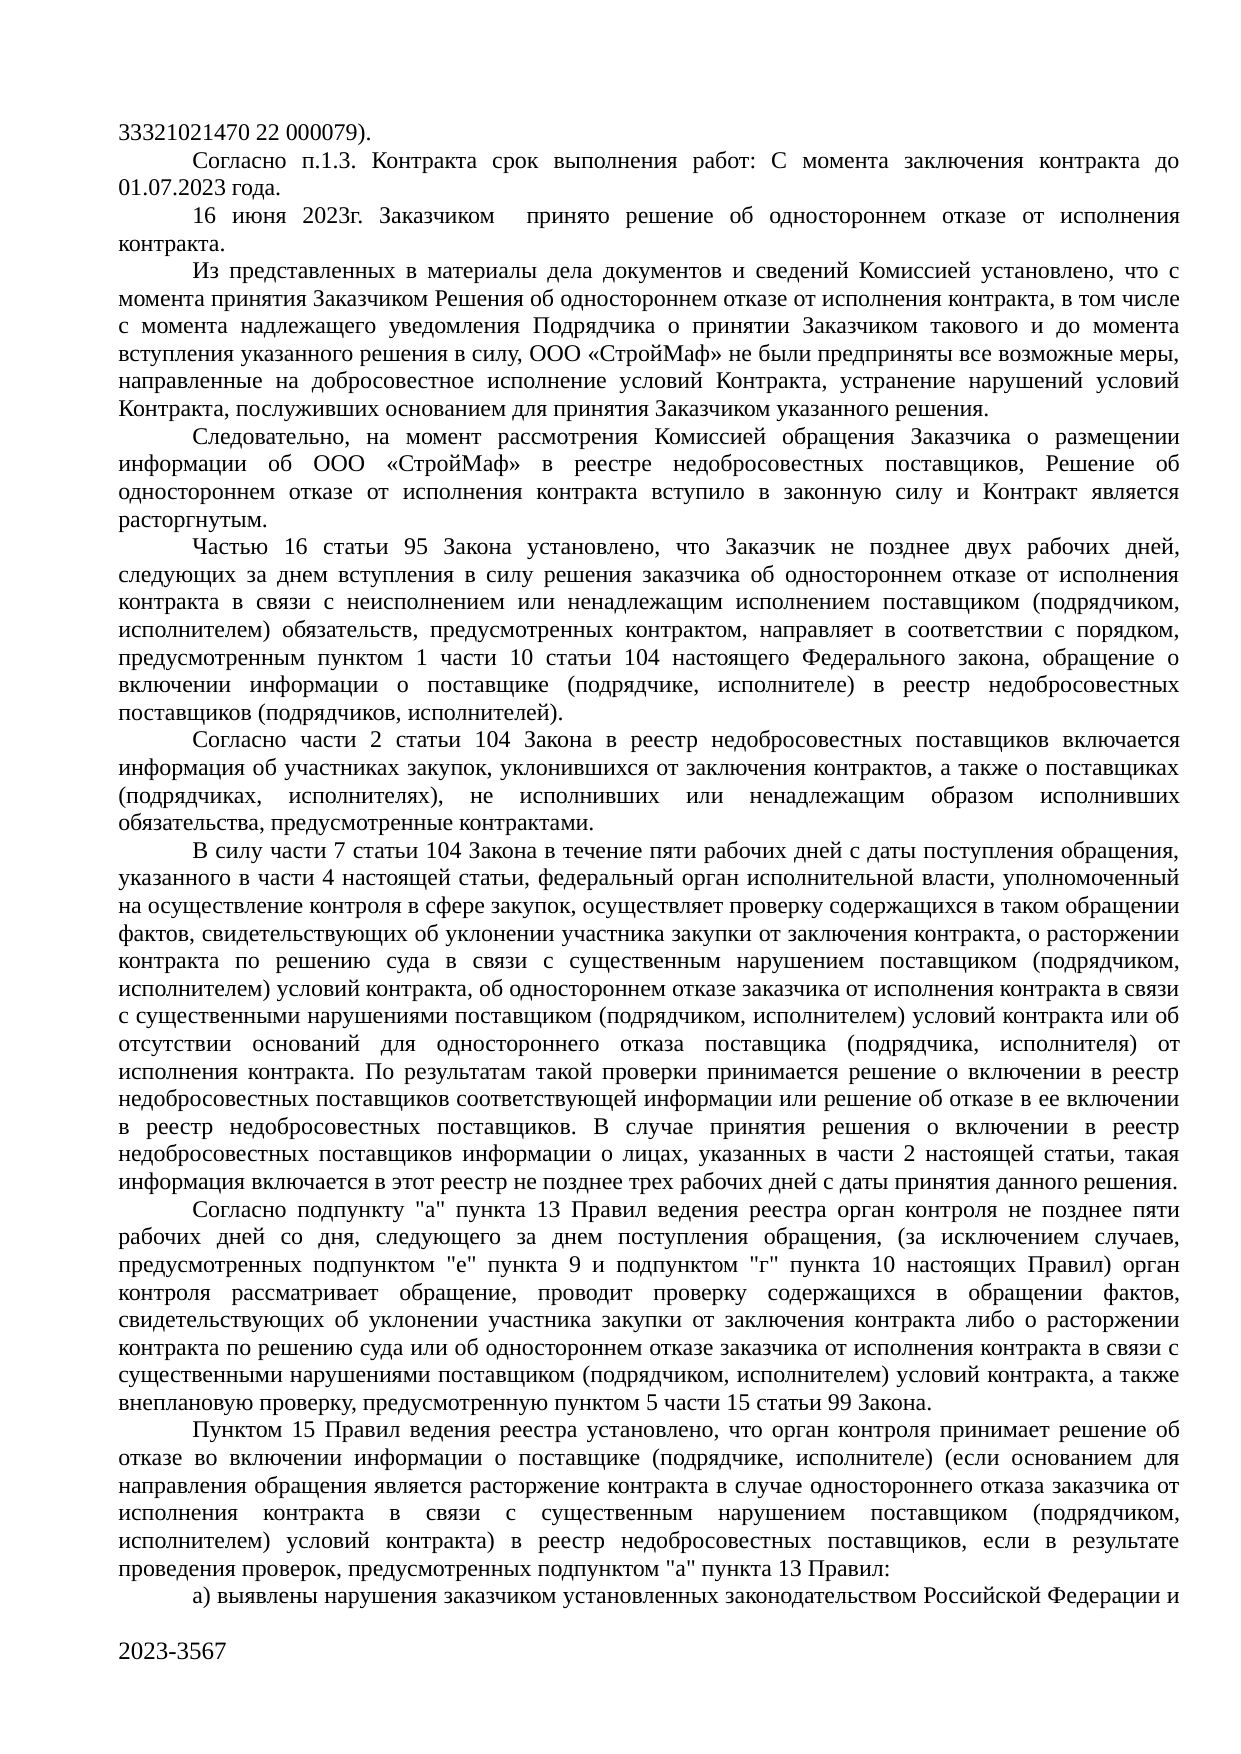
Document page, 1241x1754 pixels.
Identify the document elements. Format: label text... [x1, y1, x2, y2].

text Пунктом 15 Правил ведения реестра установлено, что орган контроля принимает решение об отказе во включении информации о поставщике (подрядчике, исполнителе) (если основанием для направления обращения является расторжение контракта в случае одностороннего отказа заказчика от исполнения контракта в связи с существенным нарушением поставщиком (подрядчиком, исполнителем) условий контракта) в реестр недобросовестных поставщиков, если в результате проведения проверок, предусмотренных подпунктом "а" пункта 13 Правил: [118, 1416, 1181, 1581]
text а) выявлены нарушения заказчиком установленных законодательством Российской Федерации и [118, 1581, 1181, 1609]
text Следовательно, на момент рассмотрения Комиссией обращения Заказчика о размещении информации об ООО «СтройМаф» в реестре недобросовестных поставщиков, Решение об одностороннем отказе от исполнения контракта вступило в законную силу и Контракт является расторгнутым. [118, 422, 1181, 532]
text В силу части 7 статьи 104 Закона в течение пяти рабочих дней с даты поступления обращения, указанного в части 4 настоящей статьи, федеральный орган исполнительной власти, уполномоченный на осуществление контроля в сфере закупок, осуществляет проверку содержащихся в таком обращении фактов, свидетельствующих об уклонении участника закупки от заключения контракта, о расторжении контракта по решению суда в связи с существенным нарушением поставщиком (подрядчиком, исполнителем) условий контракта, об одностороннем отказе заказчика от исполнения контракта в связи с существенными нарушениями поставщиком (подрядчиком, исполнителем) условий контракта или об отсутствии оснований для одностороннего отказа поставщика (подрядчика, исполнителя) от исполнения контракта. По результатам такой проверки принимается решение о включении в реестр недобросовестных поставщиков соответствующей информации или решение об отказе в ее включении в реестр недобросовестных поставщиков. В случае принятия решения о включении в реестр недобросовестных поставщиков информации о лицах, указанных в части 2 настоящей статьи, такая информация включается в этот реестр не позднее трех рабочих дней с даты принятия данного решения. [118, 836, 1181, 1195]
text Частью 16 статьи 95 Закона установлено, что Заказчик не позднее двух рабочих дней, следующих за днем вступления в силу решения заказчика об одностороннем отказе от исполнения контракта в связи с неисполнением или ненадлежащим исполнением поставщиком (подрядчиком, исполнителем) обязательств, предусмотренных контрактом, направляет в соответствии с порядком, предусмотренным пунктом 1 части 10 статьи 104 настоящего Федерального закона, обращение о включении информации о поставщике (подрядчике, исполнителе) в реестр недобросовестных поставщиков (подрядчиков, исполнителей). [118, 532, 1181, 725]
text Из представленных в материалы дела документов и сведений Комиссией установлено, что с момента принятия Заказчиком Решения об одностороннем отказе от исполнения контракта, в том числе с момента надлежащего уведомления Подрядчика о принятии Заказчиком такового и до момента вступления указанного решения в силу, ООО «СтройМаф» не были предприняты все возможные меры, направленные на добросовестное исполнение условий Контракта, устранение нарушений условий Контракта, послуживших основанием для принятия Заказчиком указанного решения. [118, 256, 1181, 422]
text Согласно п.1.3. Контракта срок выполнения работ: С момента заключения контракта до 01.07.2023 года. [118, 146, 1181, 201]
text Согласно части 2 статьи 104 Закона в реестр недобросовестных поставщиков включается информация об участниках закупок, уклонившихся от заключения контрактов, а также о поставщиках (подрядчиках, исполнителях), не исполнивших или ненадлежащим образом исполнивших обязательства, предусмотренные контрактами. [118, 725, 1181, 836]
text 33321021470 22 000079). [118, 118, 1181, 146]
text Согласно подпункту "а" пункта 13 Правил ведения реестра орган контроля не позднее пяти рабочих дней со дня, следующего за днем поступления обращения, (за исключением случаев, предусмотренных подпунктом "е" пункта 9 и подпунктом "г" пункта 10 настоящих Правил) орган контроля рассматривает обращение, проводит проверку содержащихся в обращении фактов, свидетельствующих об уклонении участника закупки от заключения контракта либо о расторжении контракта по решению суда или об одностороннем отказе заказчика от исполнения контракта в связи с существенными нарушениями поставщиком (подрядчиком, исполнителем) условий контракта, а также внеплановую проверку, предусмотренную пунктом 5 части 15 статьи 99 Закона. [118, 1195, 1181, 1416]
text 16 июня 2023г. Заказчиком принято решение об одностороннем отказе от исполнения контракта. [118, 201, 1181, 256]
